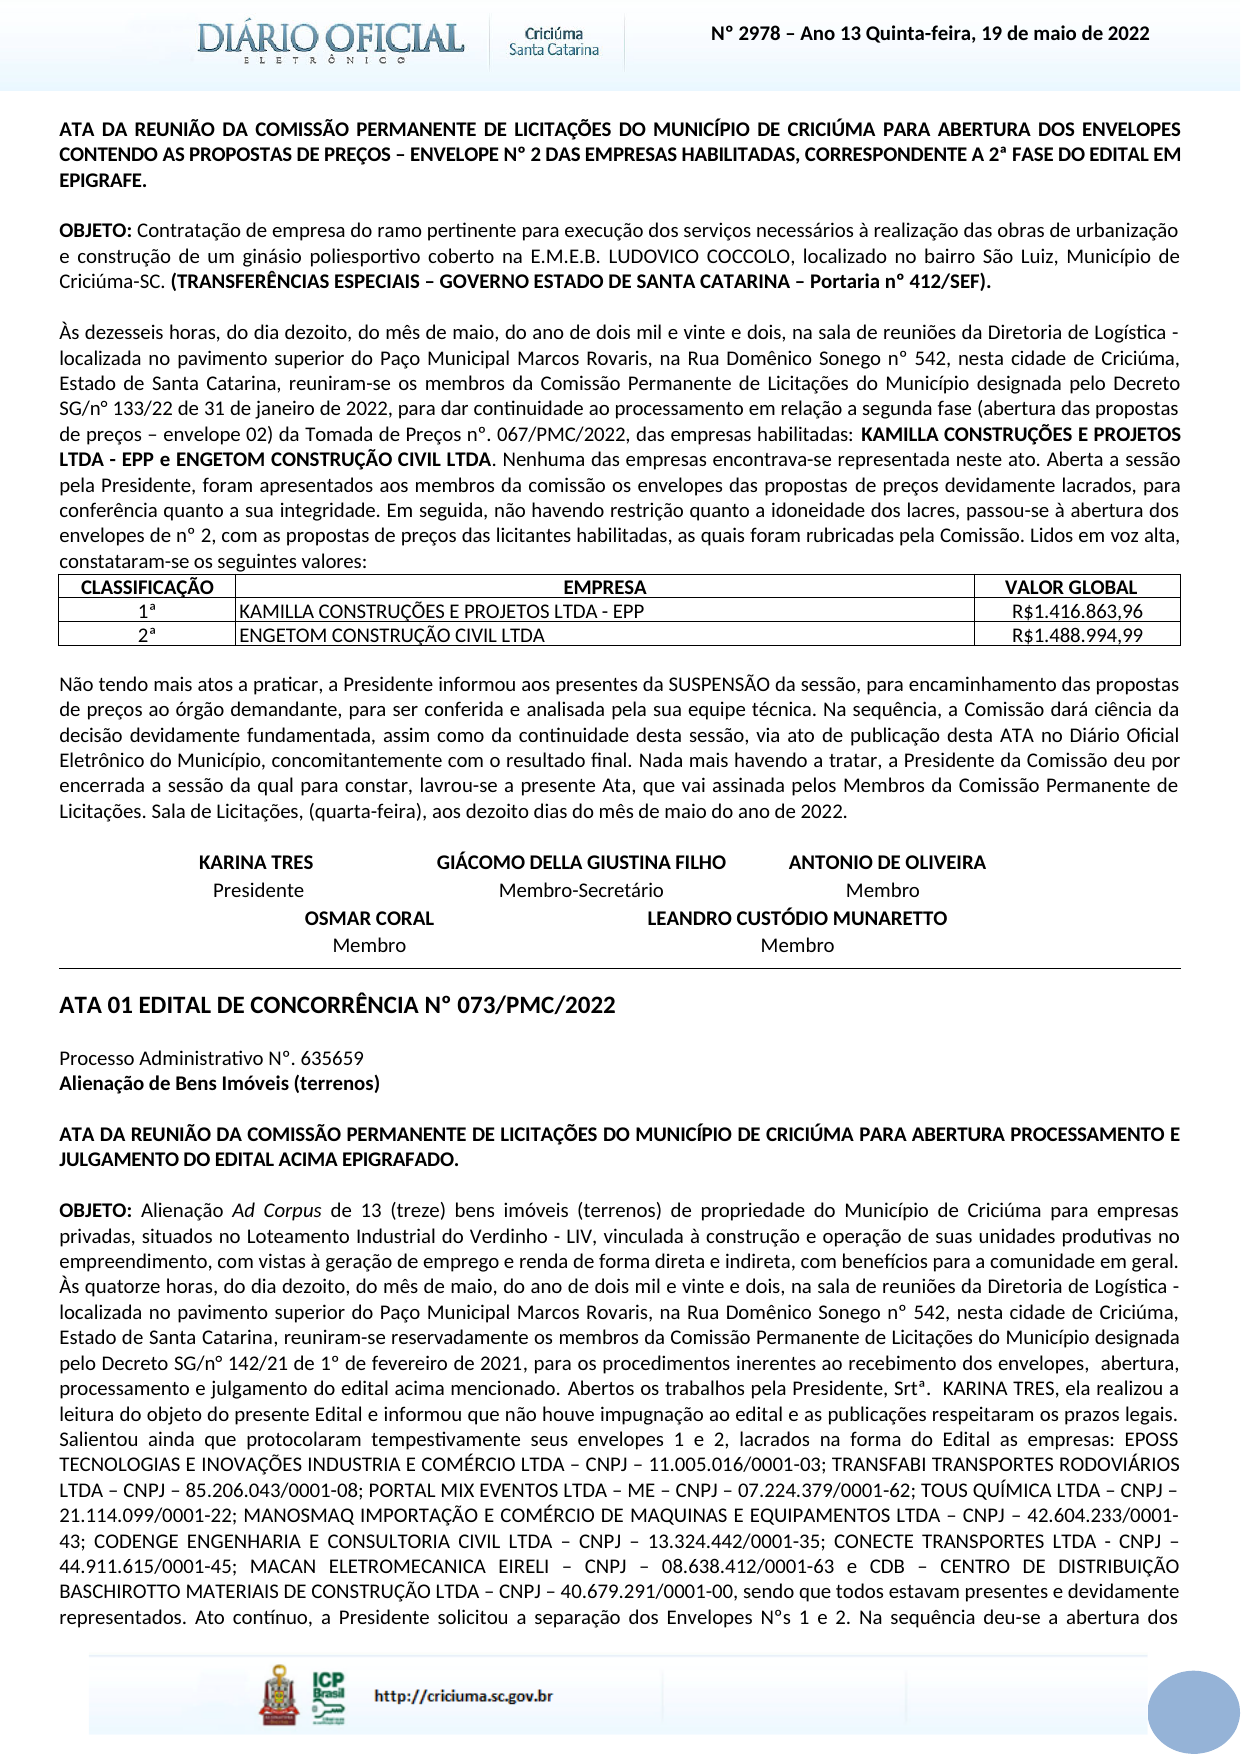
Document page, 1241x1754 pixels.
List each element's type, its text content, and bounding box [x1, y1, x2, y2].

table_header ANTONIO DE OLIVEIRA [768, 849, 1034, 877]
table_cell KAMILLA CONSTRUÇÕES E PROJETOS LTDA - EPP [236, 598, 974, 621]
table_cell 2ª [59, 622, 235, 644]
text ATA DA REUNIÃO DA COMISSÃO PERMANENTE DE LICITAÇÕES DO MUNICÍPIO DE CRICIÚMA PARA ABERTURA DOS ENVELOPES CONTENDO AS PROPOSTAS DE PREÇOS – ENVELOPE Nº 2 DAS EMPRESAS HABILITADAS, CORRESPONDENTE A 2ª FASE DO EDITAL EM EPIGRAFE. [59, 116, 1181, 192]
table_cell R$1.416.863,96 [975, 598, 1180, 621]
table_header GIÁCOMO DELLA GIUSTINA FILHO [399, 849, 768, 877]
table_cell 1ª [59, 598, 235, 621]
table_header KARINA TRES [118, 849, 399, 877]
table_cell R$1.488.994,99 [975, 622, 1180, 644]
text ATA 01 EDITAL DE CONCORRÊNCIA Nº 073/PMC/2022 [59, 989, 1181, 1019]
text Alienação de Bens Imóveis (terrenos) [59, 1070, 1181, 1096]
table_header CLASSIFICAÇÃO [59, 575, 235, 597]
table_cell Membro [561, 933, 1034, 961]
text ATA DA REUNIÃO DA COMISSÃO PERMANENTE DE LICITAÇÕES DO MUNICÍPIO DE CRICIÚMA PARA ABERTURA PROCESSAMENTO E JULGAMENTO DO EDITAL ACIMA EPIGRAFADO. [59, 1121, 1181, 1172]
table_cell ENGETOM CONSTRUÇÃO CIVIL LTDA [236, 622, 974, 644]
text Às quatorze horas, do dia dezoito, do mês de maio, do ano de dois mil e vinte e dois, na sala de reuniões da Diretoria de Logística - localizada no pavimento superior do Paço Municipal Marcos Rovaris, na Rua Domênico Sonego nº 542, nesta cidade de Criciúma, Estado de Santa Catarina, reuniram-se reservadamente os membros da Comissão Permanente de Licitações do Município designada pelo Decreto SG/n° 142/21 de 1º de fevereiro de 2021, para os procedimentos inerentes ao recebimento dos envelopes, abertura, processamento e julgamento do edital acima mencionado. Abertos os trabalhos pela Presidente, Srtª. KARINA TRES, ela realizou a leitura do objeto do presente Edital e informou que não houve impugnação ao edital e as publicações respeitaram os prazos legais. Salientou ainda que protocolaram tempestivamente seus envelopes 1 e 2, lacrados na forma do Edital as empresas: EPOSS TECNOLOGIAS E INOVAÇÕES INDUSTRIA E COMÉRCIO LTDA – CNPJ – 11.005.016/0001-03; TRANSFABI TRANSPORTES RODOVIÁRIOS LTDA – CNPJ – 85.206.043/0001-08; PORTAL MIX EVENTOS LTDA – ME – CNPJ – 07.224.379/0001-62; TOUS QUÍMICA LTDA – CNPJ – 21.114.099/0001-22; MANOSMAQ IMPORTAÇÃO E COMÉRCIO DE MAQUINAS E EQUIPAMENTOS LTDA – CNPJ – 42.604.233/0001-43; CODENGE ENGENHARIA E CONSULTORIA CIVIL LTDA – CNPJ – 13.324.442/0001-35; CONECTE TRANSPORTES LTDA - CNPJ – 44.911.615/0001-45; MACAN ELETROMECANICA EIRELI – CNPJ – 08.638.412/0001-63 e CDB – CENTRO DE DISTRIBUIÇÃO BASCHIROTTO MATERIAIS DE CONSTRUÇÃO LTDA – CNPJ – 40.679.291/0001-00, sendo que todos estavam presentes e devidamente representados. Ato contínuo, a Presidente solicitou a separação dos Envelopes Nºs 1 e 2. Na sequência deu-se a abertura dos [59, 1274, 1181, 1629]
table_header EMPRESA [236, 575, 974, 597]
text Às dezesseis horas, do dia dezoito, do mês de maio, do ano de dois mil e vinte e dois, na sala de reuniões da Diretoria de Logística - localizada no pavimento superior do Paço Municipal Marcos Rovaris, na Rua Domênico Sonego nº 542, nesta cidade de Criciúma, Estado de Santa Catarina, reuniram-se os membros da Comissão Permanente de Licitações do Município designada pelo Decreto SG/n° 133/22 de 31 de janeiro de 2022, para dar continuidade ao processamento em relação a segunda fase (abertura das propostas de preços – envelope 02) da Tomada de Preços nº. 067/PMC/2022, das empresas habilitadas: KAMILLA CONSTRUÇÕES E PROJETOS LTDA - EPP e ENGETOM CONSTRUÇÃO CIVIL LTDA. Nenhuma das empresas encontrava-se representada neste ato. Aberta a sessão pela Presidente, foram apresentados aos membros da comissão os envelopes das propostas de preços devidamente lacrados, para conferência quanto a sua integridade. Em seguida, não havendo restrição quanto a idoneidade dos lacres, passou-se à abertura dos envelopes de nº 2, com as propostas de preços das licitantes habilitadas, as quais foram rubricadas pela Comissão. Lidos em voz alta, constataram-se os seguintes valores: [59, 319, 1181, 573]
table_cell Presidente [118, 877, 399, 905]
text Não tendo mais atos a praticar, a Presidente informou aos presentes da SUSPENSÃO da sessão, para encaminhamento das propostas de preços ao órgão demandante, para ser conferida e analisada pela sua equipe técnica. Na sequência, a Comissão dará ciência da decisão devidamente fundamentada, assim como da continuidade desta sessão, via ato de publicação desta ATA no Diário Oficial Eletrônico do Município, concomitantemente com o resultado final. Nada mais havendo a tratar, a Presidente da Comissão deu por encerrada a sessão da qual para constar, lavrou-se a presente Ata, que vai assinada pelos Membros da Comissão Permanente de Licitações. Sala de Licitações, (quarta-feira), aos dezoito dias do mês de maio do ano de 2022. [59, 671, 1181, 823]
table_cell Membro-Secretário [399, 877, 768, 905]
text OBJETO: Contratação de empresa do ramo pertinente para execução dos serviços necessários à realização das obras de urbanização e construção de um ginásio poliesportivo coberto na E.M.E.B. LUDOVICO COCCOLO, localizado no bairro São Luiz, Município de Criciúma-SC. (TRANSFERÊNCIAS ESPECIAIS – GOVERNO ESTADO DE SANTA CATARINA – Portaria nº 412/SEF). [59, 218, 1181, 294]
table_cell OSMAR CORAL [118, 905, 561, 933]
table_cell Membro [118, 933, 561, 961]
text OBJETO: Alienação Ad Corpus de 13 (treze) bens imóveis (terrenos) de propriedade do Município de Criciúma para empresas privadas, situados no Loteamento Industrial do Verdinho - LIV, vinculada à construção e operação de suas unidades produtivas no empreendimento, com vistas à geração de emprego e renda de forma direta e indireta, com benefícios para a comunidade em geral. [59, 1197, 1181, 1274]
table_header VALOR GLOBAL [975, 575, 1180, 597]
text Processo Administrativo Nº. 635659 [59, 1045, 1181, 1070]
table_cell LEANDRO CUSTÓDIO MUNARETTO [561, 905, 1034, 933]
table_cell Membro [768, 877, 1034, 905]
